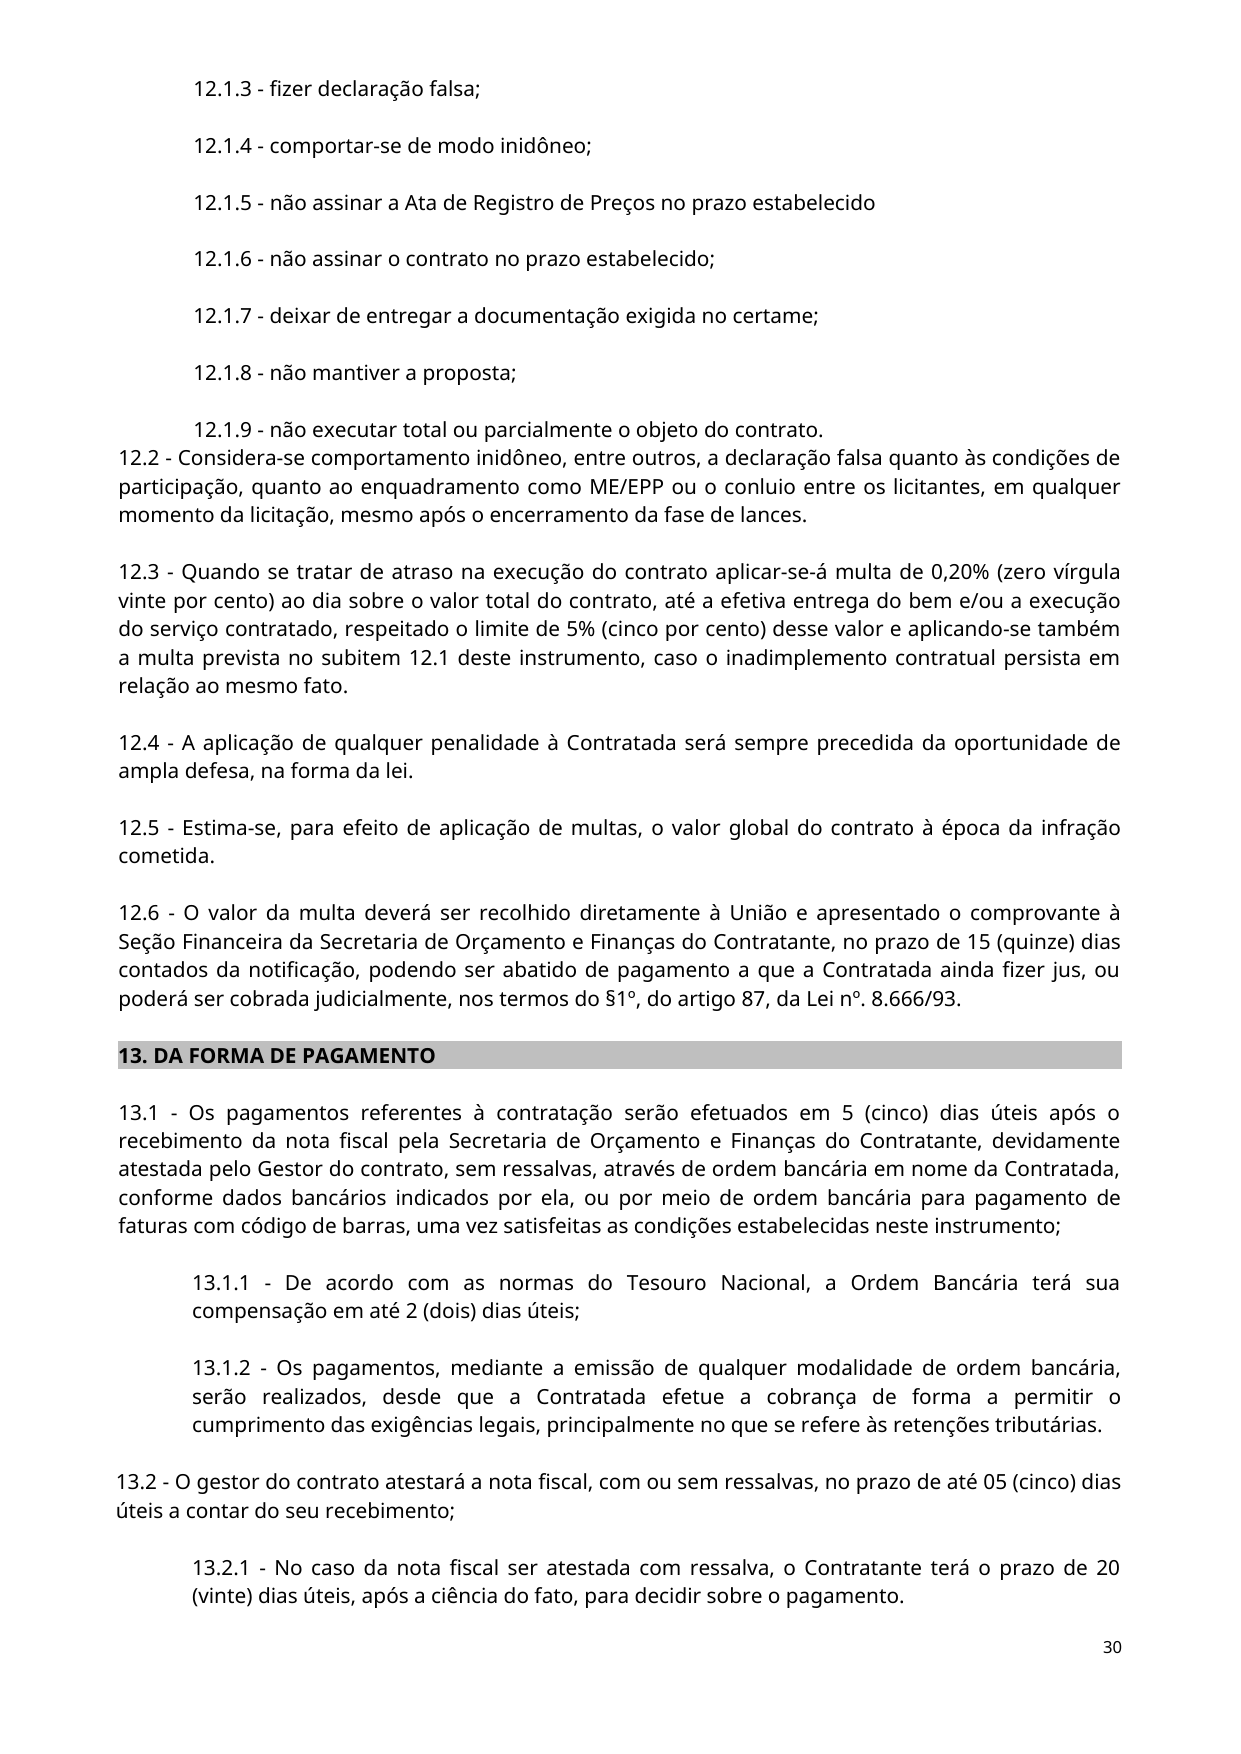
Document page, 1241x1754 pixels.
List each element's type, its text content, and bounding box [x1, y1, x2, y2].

text 13.2.1 - No caso da nota fiscal ser atestada com ressalva, o Contratante terá o prazo de 20 (vinte) dias úteis, após a ciência do fato, para decidir sobre o pagamento. [192, 1553, 1122, 1609]
text 12.5 - Estima-se, para efeito de aplicação de multas, o valor global do contrato à época da infração cometida. [118, 813, 1122, 870]
text 13.2 - O gestor do contrato atestará a nota fiscal, com ou sem ressalvas, no prazo de até 05 (cinco) dias úteis a contar do seu recebimento; [116, 1467, 1122, 1524]
text 12.1.7 - deixar de entregar a documentação exigida no certame; [193, 301, 1122, 330]
text 12.1.8 - não mantiver a proposta; [193, 358, 1122, 387]
text 12.4 - A aplicação de qualquer penalidade à Contratada será sempre precedida da oportunidade de ampla defesa, na forma da lei. [118, 728, 1122, 785]
text 12.1.6 - não assinar o contrato no prazo estabelecido; [193, 244, 1122, 273]
text 12.1.3 - fizer declaração falsa; [193, 74, 1122, 102]
text 12.6 - O valor da multa deverá ser recolhido diretamente à União e apresentado o comprovante à Seção Financeira da Secretaria de Orçamento e Finanças do Contratante, no prazo de 15 (quinze) dias contados da notificação, podendo ser abatido de pagamento a que a Contratada ainda fizer jus, ou poderá ser cobrada judicialmente, nos termos do §1º, do artigo 87, da Lei nº. 8.666/93. [118, 898, 1122, 1012]
text 12.3 - Quando se tratar de atraso na execução do contrato aplicar-se-á multa de 0,20% (zero vírgula vinte por cento) ao dia sobre o valor total do contrato, até a efetiva entrega do bem e/ou a execução do serviço contratado, respeitado o limite de 5% (cinco por cento) desse valor e aplicando-se também a multa prevista no subitem 12.1 deste instrumento, caso o inadimplemento contratual persista em relação ao mesmo fato. [118, 557, 1122, 699]
text 12.1.4 - comportar-se de modo inidôneo; [193, 131, 1122, 159]
text 12.1.5 - não assinar a Ata de Registro de Preços no prazo estabelecido [193, 188, 1122, 216]
text 12.2 - Considera-se comportamento inidôneo, entre outros, a declaração falsa quanto às condições de participação, quanto ao enquadramento como ME/EPP ou o conluio entre os licitantes, em qualquer momento da licitação, mesmo após o encerramento da fase de lances. [118, 443, 1122, 529]
text 13.1.2 - Os pagamentos, mediante a emissão de qualquer modalidade de ordem bancária, serão realizados, desde que a Contratada efetue a cobrança de forma a permitir o cumprimento das exigências legais, principalmente no que se refere às retenções tributárias. [192, 1353, 1122, 1439]
text 13. DA FORMA DE PAGAMENTO [118, 1041, 1122, 1069]
text 13.1.1 - De acordo com as normas do Tesouro Nacional, a Ordem Bancária terá sua compensação em até 2 (dois) dias úteis; [192, 1268, 1122, 1325]
text 12.1.9 - não executar total ou parcialmente o objeto do contrato. [193, 415, 1122, 443]
text 13.1 - Os pagamentos referentes à contratação serão efetuados em 5 (cinco) dias úteis após o recebimento da nota fiscal pela Secretaria de Orçamento e Finanças do Contratante, devidamente atestada pelo Gestor do contrato, sem ressalvas, através de ordem bancária em nome da Contratada, conforme dados bancários indicados por ela, ou por meio de ordem bancária para pagamento de faturas com código de barras, uma vez satisfeitas as condições estabelecidas neste instrumento; [118, 1098, 1122, 1240]
